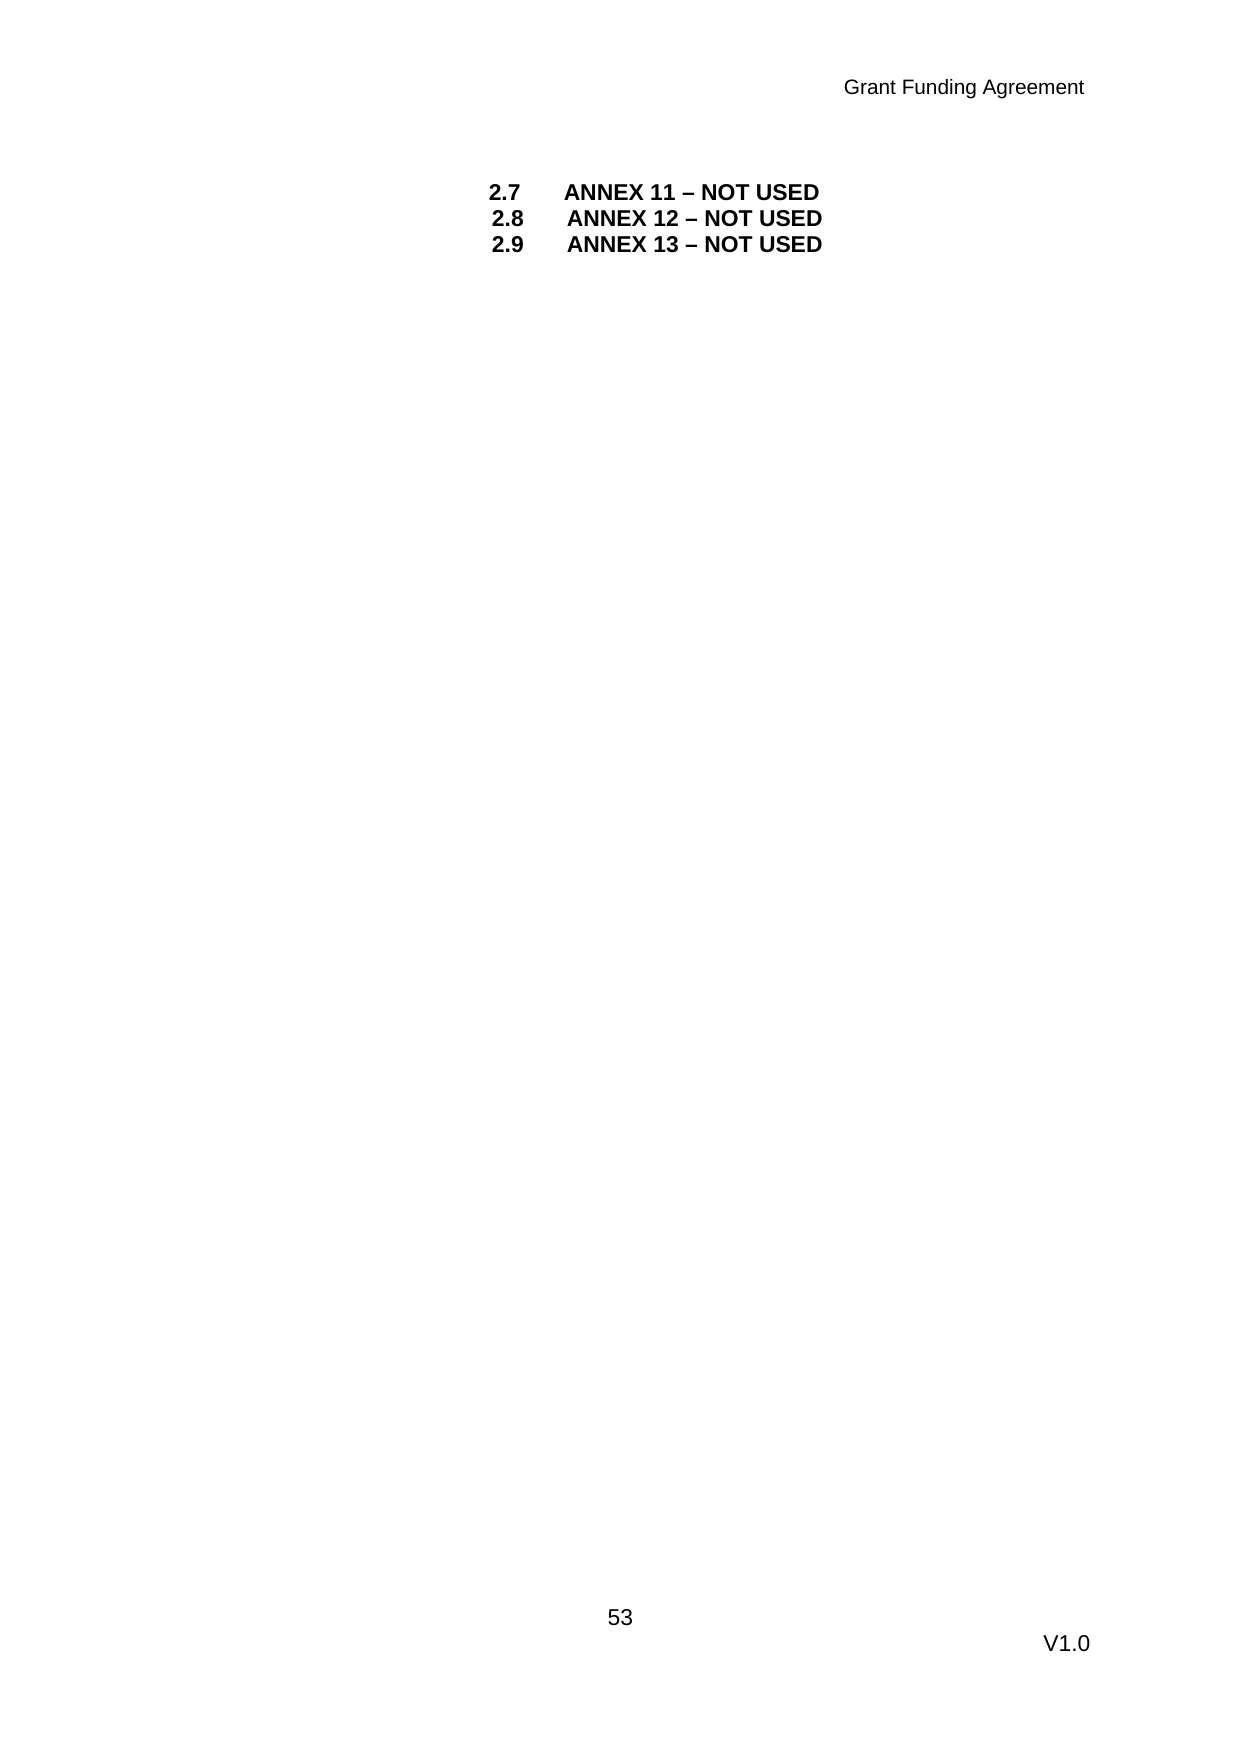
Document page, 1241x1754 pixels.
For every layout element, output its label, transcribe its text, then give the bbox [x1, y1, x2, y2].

subtitle ANNEX 12 – NOT USED [224, 205, 1090, 231]
subtitle ANNEX 11 – NOT USED [224, 179, 1090, 205]
subtitle ANNEX 13 – NOT USED [224, 231, 1090, 258]
